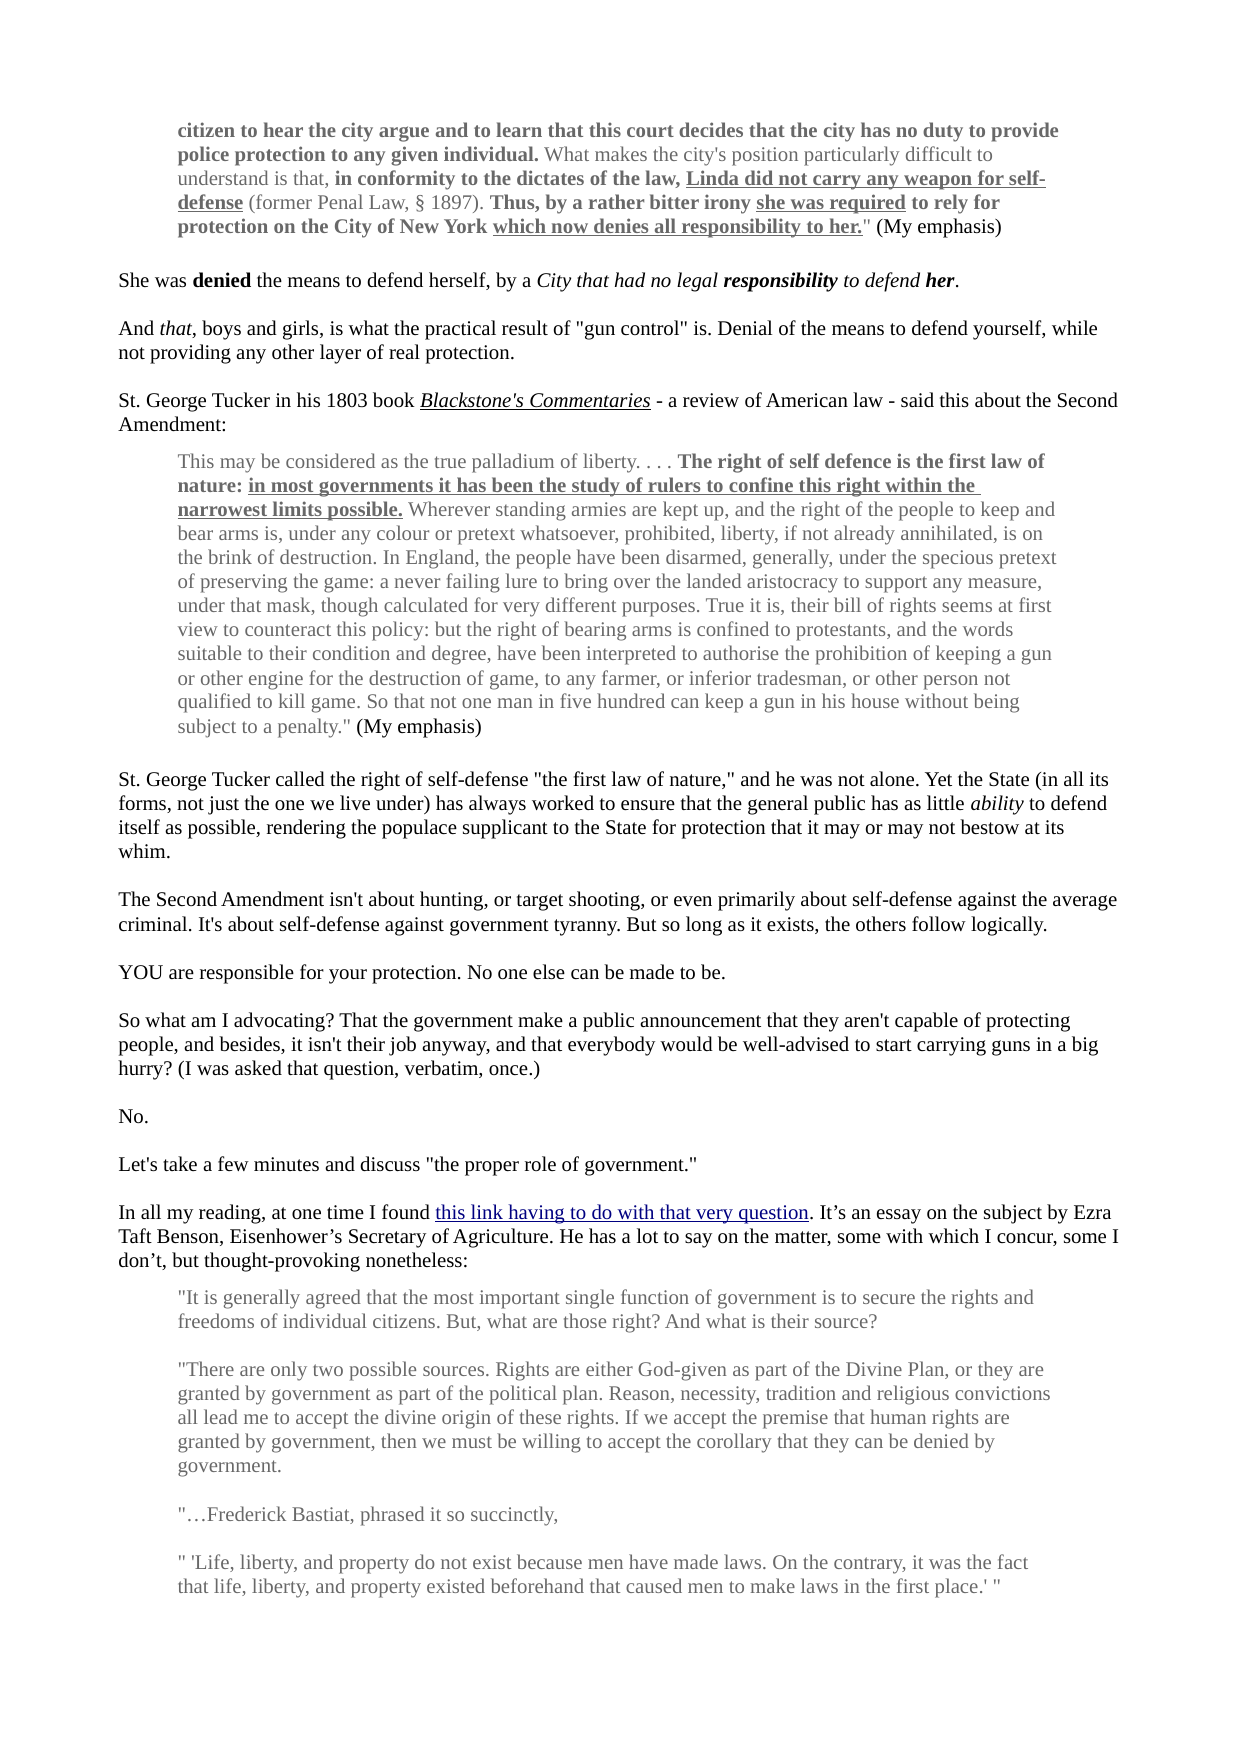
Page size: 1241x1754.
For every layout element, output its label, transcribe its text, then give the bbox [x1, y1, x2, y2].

text St. George Tucker called the right of self-defense "the first law of nature," and he was not alone. Yet the State (in all its forms, not just the one we live under) has always worked to ensure that the general public has as little ability to defend itself as possible, rendering the populace supplicant to the State for protection that it may or may not bestow at its whim. The Second Amendment isn't about hunting, or target shooting, or even primarily about self-defense against the average criminal. It's about self-defense against government tyranny. But so long as it exists, the others follow logically. YOU are responsible for your protection. No one else can be made to be. So what am I advocating? That the government make a public announcement that they aren't capable of protecting people, and besides, it isn't their job anyway, and that everybody would be well-advised to start carrying guns in a big hurry? (I was asked that question, verbatim, once.) No. Let's take a few minutes and discuss "the proper role of government." In all my reading, at one time I found this link having to do with that very question. It’s an essay on the subject by Ezra Taft Benson, Eisenhower’s Secretary of Agriculture. He has a lot to say on the matter, some with which I concur, some I don’t, but thought-provoking nonetheless: [118, 767, 1122, 1272]
text citizen to hear the city argue and to learn that this court decides that the city has no duty to provide police protection to any given individual. What makes the city's position particularly difficult to understand is that, in conformity to the dictates of the law, Linda did not carry any weapon for self-defense (former Penal Law, § 1897). Thus, by a rather bitter irony she was required to rely for protection on the City of New York which now denies all responsibility to her." (My emphasis) [177, 118, 1063, 238]
text "It is generally agreed that the most important single function of government is to secure the rights and freedoms of individual citizens. But, what are those right? And what is their source? "There are only two possible sources. Rights are either God-given as part of the Divine Plan, or they are granted by government as part of the political plan. Reason, necessity, tradition and religious convictions all lead me to accept the divine origin of these rights. If we accept the premise that human rights are granted by government, then we must be willing to accept the corollary that they can be denied by government. "…Frederick Bastiat, phrased it so succinctly, " 'Life, liberty, and property do not exist because men have made laws. On the contrary, it was the fact that life, liberty, and property existed beforehand that caused men to make laws in the first place.' " [177, 1285, 1063, 1598]
text She was denied the means to defend herself, by a City that had no legal responsibility to defend her. And that, boys and girls, is what the practical result of "gun control" is. Denial of the means to defend yourself, while not providing any other layer of real protection. St. George Tucker in his 1803 book Blackstone's Commentaries - a review of American law - said this about the Second Amendment: [118, 268, 1122, 436]
text This may be considered as the true palladium of liberty. . . . The right of self defence is the first law of nature: in most governments it has been the study of rulers to confine this right within the narrowest limits possible. Wherever standing armies are kept up, and the right of the people to keep and bear arms is, under any colour or pretext whatsoever, prohibited, liberty, if not already annihilated, is on the brink of destruction. In England, the people have been disarmed, generally, under the specious pretext of preserving the game: a never failing lure to bring over the landed aristocracy to support any measure, under that mask, though calculated for very different purposes. True it is, their bill of rights seems at first view to counteract this policy: but the right of bearing arms is confined to protestants, and the words suitable to their condition and degree, have been interpreted to authorise the prohibition of keeping a gun or other engine for the destruction of game, to any farmer, or inferior tradesman, or other person not qualified to kill game. So that not one man in five hundred can keep a gun in his house without being subject to a penalty." (My emphasis) [177, 449, 1063, 738]
